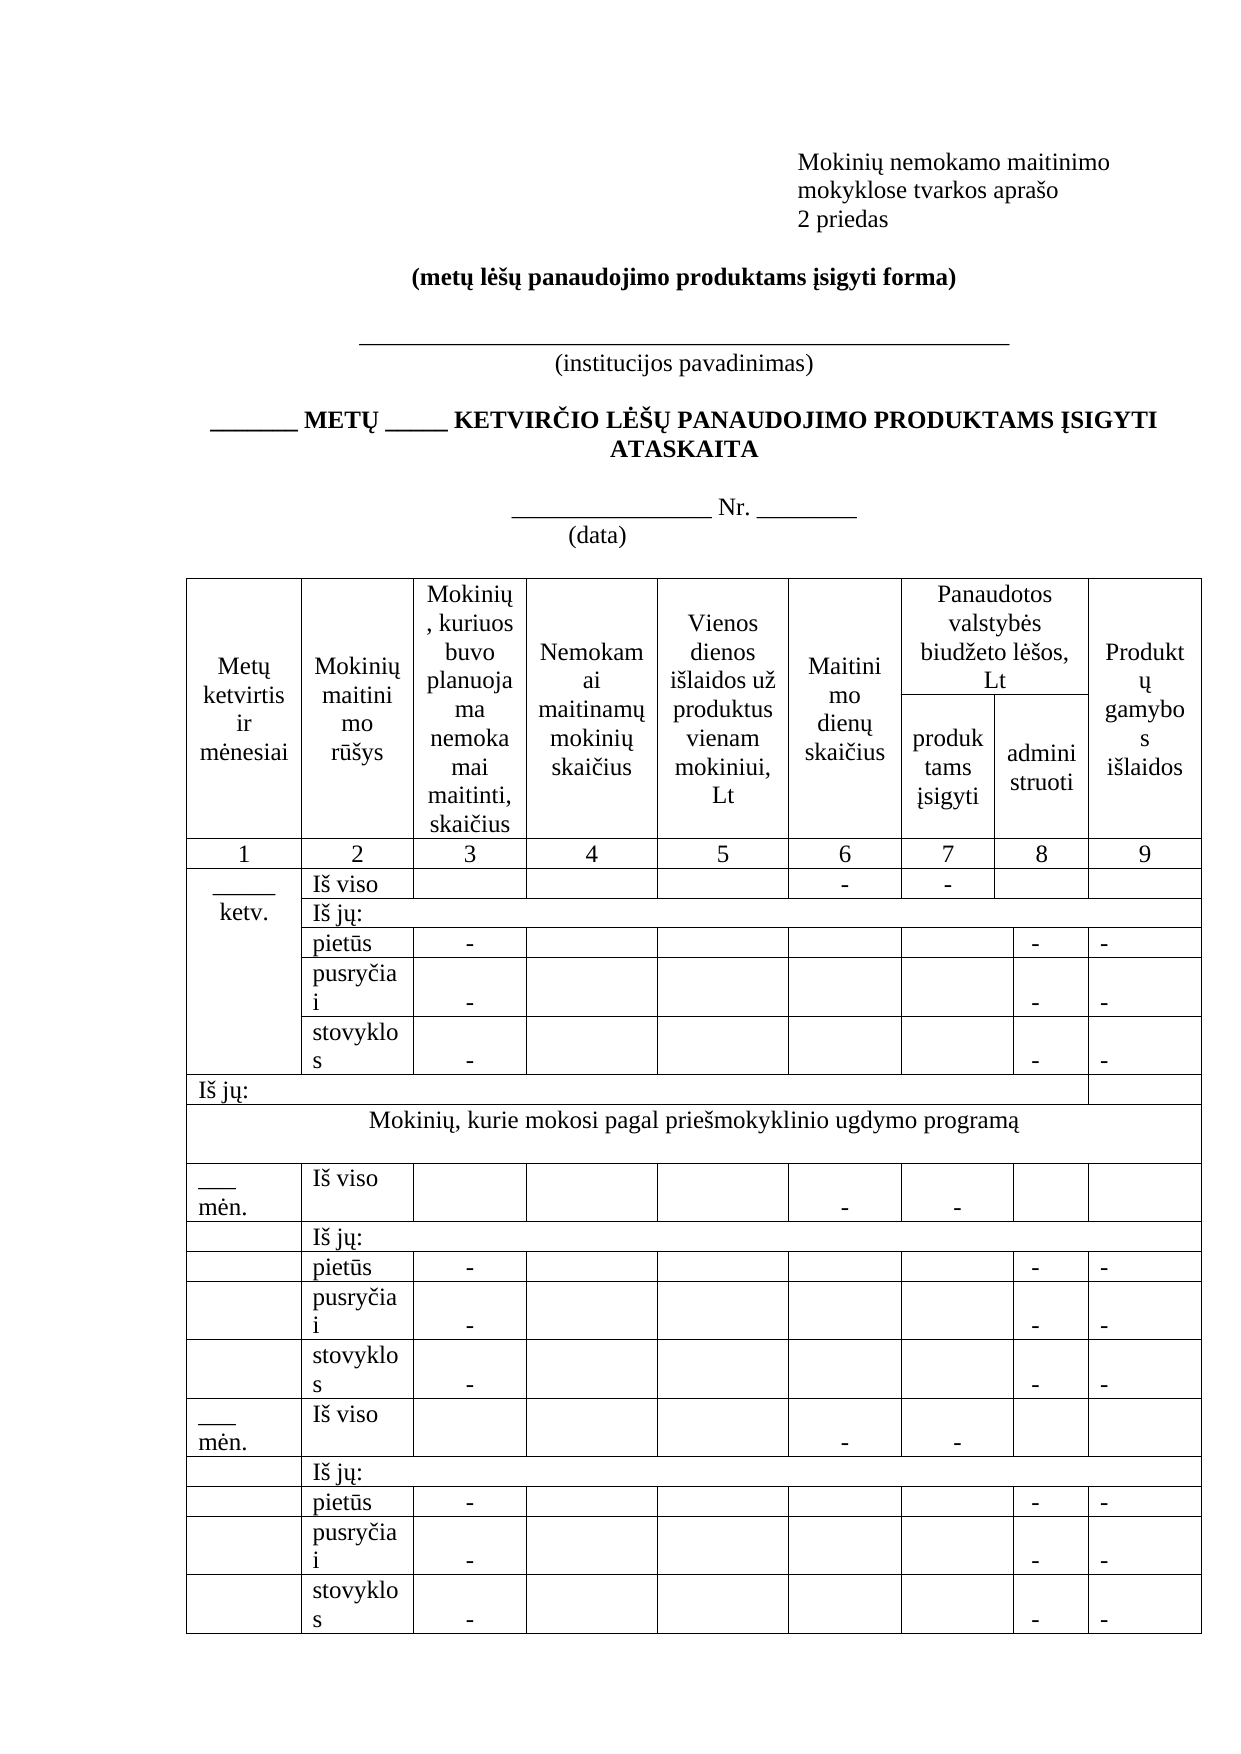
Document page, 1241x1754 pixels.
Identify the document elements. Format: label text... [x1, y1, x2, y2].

table_header Maitinimo dienų skaičius [789, 579, 901, 838]
table_cell [187, 1252, 301, 1281]
table_cell [902, 928, 1013, 957]
table_header Metų ketvirtis ir mėnesiai [187, 579, 301, 838]
table_cell [789, 1017, 901, 1074]
table_cell - [414, 958, 526, 1016]
table_cell - [1089, 1340, 1201, 1398]
table_cell stovyklos [302, 1575, 413, 1633]
table_cell - [1014, 1017, 1088, 1074]
table_cell ___ mėn. [187, 1399, 301, 1456]
table_cell ___ mėn. [187, 1164, 301, 1221]
text Mokinių nemokamo maitinimo [177, 147, 1181, 176]
table_cell [527, 958, 657, 1016]
table_cell Iš viso [302, 1164, 413, 1221]
text (data) [562, 521, 1181, 549]
table_cell [658, 1282, 788, 1339]
table_cell - [902, 869, 994, 897]
table_cell [1089, 1399, 1201, 1456]
table_cell - [1089, 958, 1201, 1016]
table_cell [1089, 869, 1201, 897]
table_cell [414, 1164, 526, 1221]
table_cell [527, 1340, 657, 1398]
table_cell [527, 869, 657, 897]
table_cell [789, 928, 901, 957]
table_cell administruoti [995, 695, 1088, 838]
text ATASKAITA [187, 434, 1181, 463]
table_header Panaudotos valstybės biudžeto lėšos, Lt [902, 579, 1088, 694]
table_header Vienos dienos išlaidos už produktus vienam mokiniui, Lt [658, 579, 788, 838]
table_cell [414, 869, 526, 897]
table_cell [789, 1575, 901, 1633]
table_cell [658, 1017, 788, 1074]
table_cell [789, 1282, 901, 1339]
table_cell Iš viso [302, 869, 413, 897]
table_cell 2 [302, 839, 413, 868]
table_cell - [902, 1164, 1013, 1221]
table_cell [902, 1487, 1013, 1516]
table_cell stovyklos [302, 1340, 413, 1398]
table_cell [414, 1399, 526, 1456]
table_cell - [1014, 958, 1088, 1016]
text ____________________________________________________ [187, 319, 1181, 348]
table_cell - [1014, 1340, 1088, 1398]
table_cell - [1089, 928, 1201, 957]
table_cell _____ ketv. [187, 869, 301, 1074]
table_cell Iš viso [302, 1399, 413, 1456]
table_cell [658, 1517, 788, 1574]
table_cell - [1014, 1282, 1088, 1339]
table_cell [902, 1017, 1013, 1074]
table_cell [902, 1517, 1013, 1574]
table_cell [1014, 1399, 1088, 1456]
table_cell [187, 1487, 301, 1516]
table_cell [658, 1487, 788, 1516]
table_cell [658, 958, 788, 1016]
table_cell pietūs [302, 928, 413, 957]
text 2 priedas [177, 204, 1181, 233]
table_cell produktams įsigyti [902, 695, 994, 838]
table_cell pietūs [302, 1487, 413, 1516]
table_cell [1089, 1164, 1201, 1221]
table_cell 1 [187, 839, 301, 868]
table_cell pusryčiai [302, 958, 413, 1016]
table_cell [527, 1282, 657, 1339]
table_cell - [1089, 1252, 1201, 1281]
table_cell 9 [1089, 839, 1201, 868]
table_cell [789, 1252, 901, 1281]
table_cell [187, 1282, 301, 1339]
table_cell - [789, 1164, 901, 1221]
table_cell - [414, 1575, 526, 1633]
table_cell [527, 1252, 657, 1281]
table_cell [527, 928, 657, 957]
table_cell [1014, 1164, 1088, 1221]
table_cell [658, 1575, 788, 1633]
table_header Mokinių maitinimo rūšys [302, 579, 413, 838]
table_cell [527, 1164, 657, 1221]
table_cell [658, 928, 788, 957]
table_cell [902, 1340, 1013, 1398]
table_cell [789, 1487, 901, 1516]
table_cell - [902, 1399, 1013, 1456]
table_cell - [1089, 1282, 1201, 1339]
table_cell - [414, 1017, 526, 1074]
table_cell Iš jų: [302, 1222, 1201, 1251]
table_cell [902, 958, 1013, 1016]
table_cell - [414, 1340, 526, 1398]
table_header Produktų gamybos išlaidos [1089, 579, 1201, 838]
table_cell - [1089, 1517, 1201, 1574]
text (institucijos pavadinimas) [187, 348, 1181, 377]
table_cell [527, 1487, 657, 1516]
table_cell 5 [658, 839, 788, 868]
table_cell - [1014, 1575, 1088, 1633]
table_cell [902, 1282, 1013, 1339]
table_cell [527, 1017, 657, 1074]
table_cell - [414, 1282, 526, 1339]
table_cell - [1014, 1252, 1088, 1281]
table_cell [1089, 1075, 1201, 1104]
table_cell [658, 1164, 788, 1221]
table_cell - [1014, 1517, 1088, 1574]
table_cell - [1014, 1487, 1088, 1516]
table_cell [187, 1517, 301, 1574]
table_cell - [1089, 1575, 1201, 1633]
table_cell - [414, 1252, 526, 1281]
text ________________ Nr. ________ [187, 492, 1181, 521]
table_cell [658, 1252, 788, 1281]
table_cell - [1089, 1487, 1201, 1516]
table_cell [902, 1575, 1013, 1633]
table_cell Iš jų: [187, 1075, 1088, 1104]
table_cell 7 [902, 839, 994, 868]
table_cell - [1014, 928, 1088, 957]
table_cell 8 [995, 839, 1088, 868]
table_cell [187, 1222, 301, 1251]
table_cell [995, 869, 1088, 897]
table_cell Mokinių, kurie mokosi pagal priešmokyklinio ugdymo programą [187, 1105, 1201, 1162]
table_cell [527, 1517, 657, 1574]
table_cell 4 [527, 839, 657, 868]
table_cell pusryčiai [302, 1517, 413, 1574]
table_cell stovyklos [302, 1017, 413, 1074]
table_cell - [789, 1399, 901, 1456]
table_cell 6 [789, 839, 901, 868]
table_cell pietūs [302, 1252, 413, 1281]
table_cell [789, 958, 901, 1016]
table_cell - [414, 1517, 526, 1574]
table_cell - [414, 1487, 526, 1516]
table_cell - [414, 928, 526, 957]
table_cell [658, 869, 788, 897]
table_cell Iš jų: [302, 899, 1201, 927]
table_cell [527, 1399, 657, 1456]
table_cell - [1089, 1017, 1201, 1074]
table_cell [902, 1252, 1013, 1281]
table_cell [187, 1457, 301, 1486]
table_cell [789, 1517, 901, 1574]
table_cell - [789, 869, 901, 897]
text _______ METŲ _____ KETVIRČIO LĖŠŲ PANAUDOJIMO PRODUKTAMS ĮSIGYTI [187, 406, 1181, 434]
table_cell [187, 1340, 301, 1398]
table_cell [187, 1575, 301, 1633]
text (metų lėšų panaudojimo produktams įsigyti forma) [187, 262, 1181, 291]
table_cell Iš jų: [302, 1457, 1201, 1486]
table_cell [658, 1340, 788, 1398]
table_cell [789, 1340, 901, 1398]
table_cell [527, 1575, 657, 1633]
table_header Mokinių, kuriuos buvo planuojama nemokamai maitinti, skaičius [414, 579, 526, 838]
table_cell [658, 1399, 788, 1456]
text mokyklose tvarkos aprašo [177, 176, 1181, 204]
table_cell 3 [414, 839, 526, 868]
table_cell pusryčiai [302, 1282, 413, 1339]
table_header Nemokamai maitinamų mokinių skaičius [527, 579, 657, 838]
